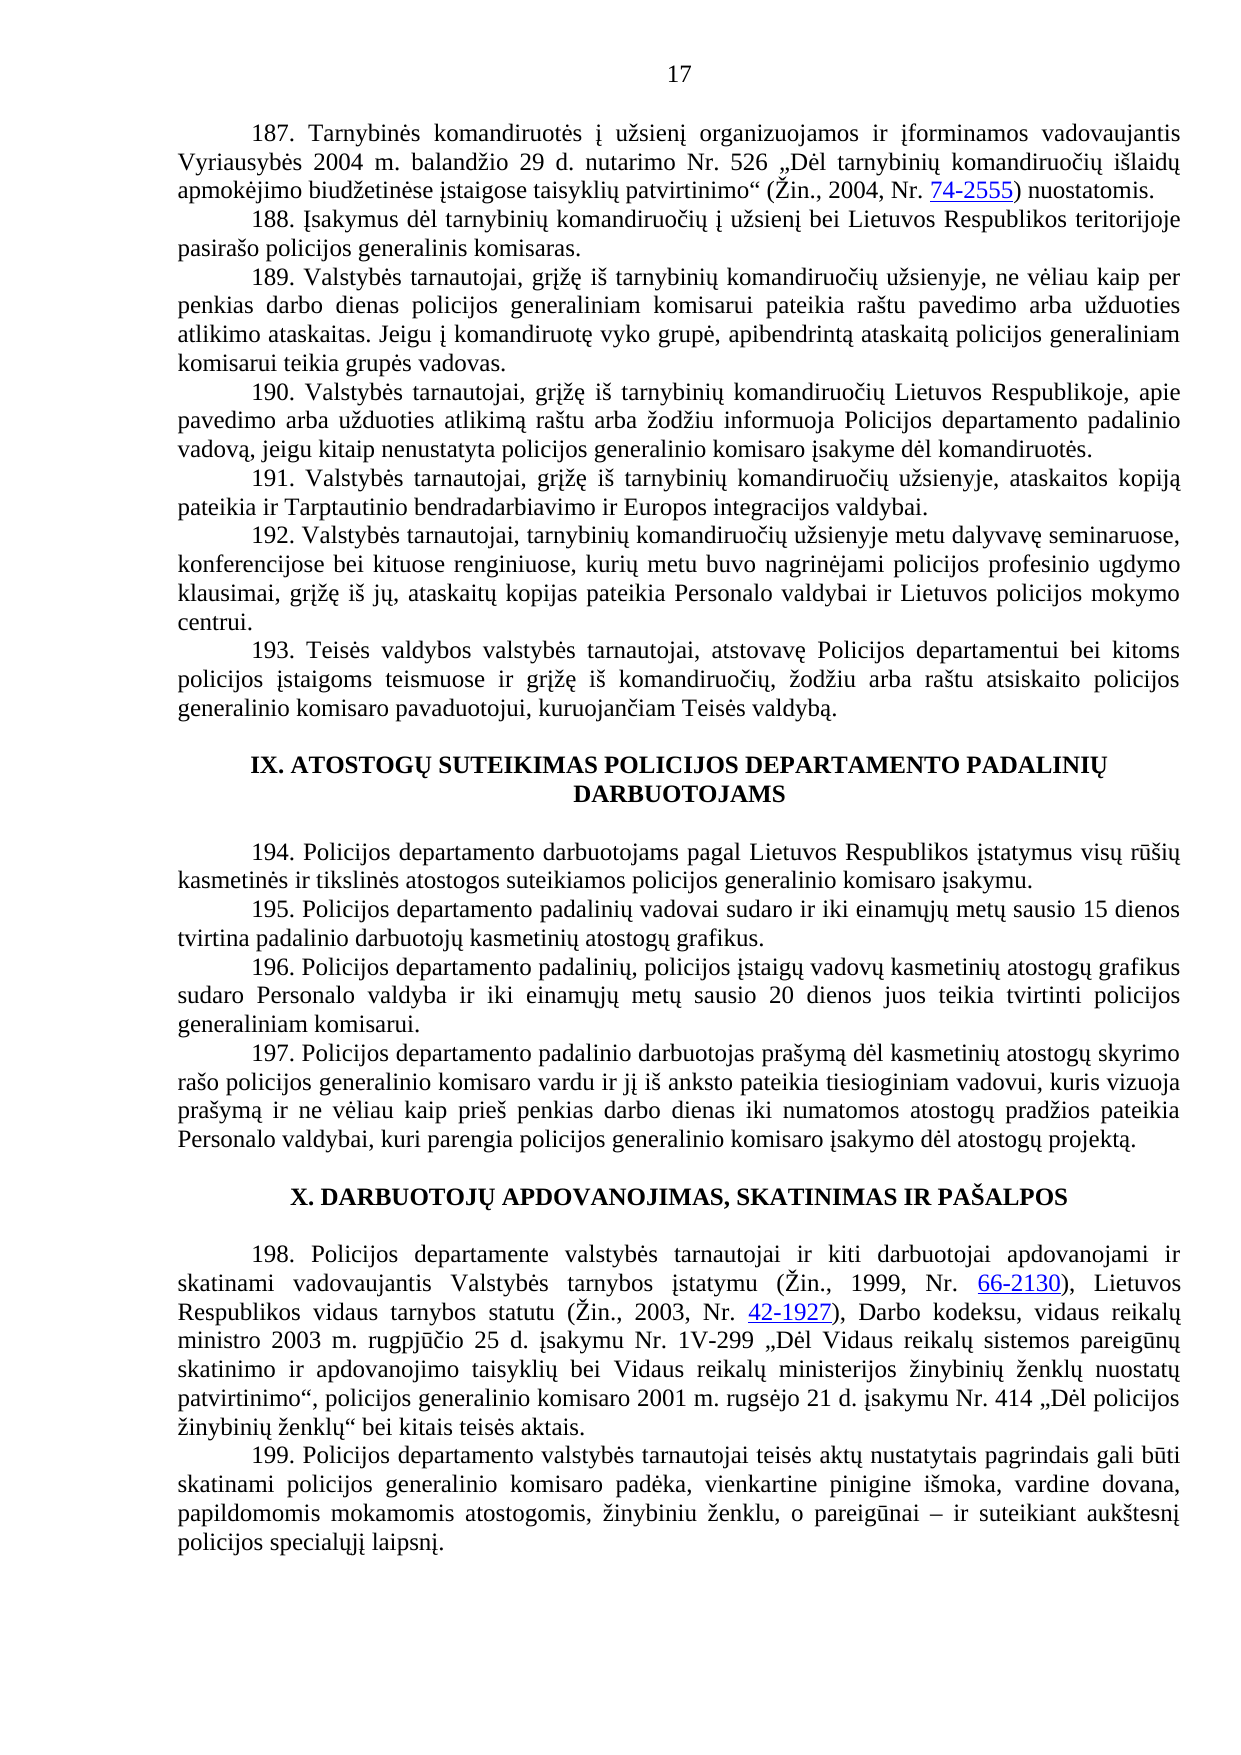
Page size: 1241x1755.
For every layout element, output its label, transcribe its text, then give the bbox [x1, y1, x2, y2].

text 195. Policijos departamento padalinių vadovai sudaro ir iki einamųjų metų sausio 15 dienos tvirtina padalinio darbuotojų kasmetinių atostogų grafikus. [177, 894, 1181, 952]
text 193. Teisės valdybos valstybės tarnautojai, atstovavę Policijos departamentui bei kitoms policijos įstaigoms teismuose ir grįžę iš komandiruočių, žodžiu arba raštu atsiskaito policijos generalinio komisaro pavaduotojui, kuruojančiam Teisės valdybą. [177, 636, 1181, 722]
text 194. Policijos departamento darbuotojams pagal Lietuvos Respublikos įstatymus visų rūšių kasmetinės ir tikslinės atostogos suteikiamos policijos generalinio komisaro įsakymu. [177, 837, 1181, 894]
text 198. Policijos departamente valstybės tarnautojai ir kiti darbuotojai apdovanojami ir skatinami vadovaujantis Valstybės tarnybos įstatymu (Žin., 1999, Nr. 66-2130), Lietuvos Respublikos vidaus tarnybos statutu (Žin., 2003, Nr. 42-1927), Darbo kodeksu, vidaus reikalų ministro 2003 m. rugpjūčio 25 d. įsakymu Nr. 1V-299 „Dėl Vidaus reikalų sistemos pareigūnų skatinimo ir apdovanojimo taisyklių bei Vidaus reikalų ministerijos žinybinių ženklų nuostatų patvirtinimo“, policijos generalinio komisaro 2001 m. rugsėjo 21 d. įsakymu Nr. 414 „Dėl policijos žinybinių ženklų“ bei kitais teisės aktais. [177, 1239, 1181, 1441]
text 188. Įsakymus dėl tarnybinių komandiruočių į užsienį bei Lietuvos Respublikos teritorijoje pasirašo policijos generalinis komisaras. [177, 204, 1181, 262]
text 197. Policijos departamento padalinio darbuotojas prašymą dėl kasmetinių atostogų skyrimo rašo policijos generalinio komisaro vardu ir jį iš anksto pateikia tiesioginiam vadovui, kuris vizuoja prašymą ir ne vėliau kaip prieš penkias darbo dienas iki numatomos atostogų pradžios pateikia Personalo valdybai, kuri parengia policijos generalinio komisaro įsakymo dėl atostogų projektą. [177, 1038, 1181, 1153]
text 187. Tarnybinės komandiruotės į užsienį organizuojamos ir įforminamos vadovaujantis Vyriausybės 2004 m. balandžio 29 d. nutarimo Nr. 526 „Dėl tarnybinių komandiruočių išlaidų apmokėjimo biudžetinėse įstaigose taisyklių patvirtinimo“ (Žin., 2004, Nr. 74-2555) nuostatomis. [177, 118, 1181, 204]
text 190. Valstybės tarnautojai, grįžę iš tarnybinių komandiruočių Lietuvos Respublikoje, apie pavedimo arba užduoties atlikimą raštu arba žodžiu informuoja Policijos departamento padalinio vadovą, jeigu kitaip nenustatyta policijos generalinio komisaro įsakyme dėl komandiruotės. [177, 377, 1181, 463]
text X. DARBUOTOJŲ APDOVANOJIMAS, SKATINIMAS IR PAŠALPOS [177, 1182, 1181, 1211]
text 192. Valstybės tarnautojai, tarnybinių komandiruočių užsienyje metu dalyvavę seminaruose, konferencijose bei kituose renginiuose, kurių metu buvo nagrinėjami policijos profesinio ugdymo klausimai, grįžę iš jų, ataskaitų kopijas pateikia Personalo valdybai ir Lietuvos policijos mokymo centrui. [177, 521, 1181, 636]
text 199. Policijos departamento valstybės tarnautojai teisės aktų nustatytais pagrindais gali būti skatinami policijos generalinio komisaro padėka, vienkartine pinigine išmoka, vardine dovana, papildomomis mokamomis atostogomis, žinybiniu ženklu, o pareigūnai – ir suteikiant aukštesnį policijos specialųjį laipsnį. [177, 1441, 1181, 1556]
text 196. Policijos departamento padalinių, policijos įstaigų vadovų kasmetinių atostogų grafikus sudaro Personalo valdyba ir iki einamųjų metų sausio 20 dienos juos teikia tvirtinti policijos generaliniam komisarui. [177, 952, 1181, 1038]
text IX. ATOSTOGŲ SUTEIKIMAS POLICIJOS DEPARTAMENTO PADALINIŲ DARBUOTOJAMS [177, 751, 1181, 808]
text 191. Valstybės tarnautojai, grįžę iš tarnybinių komandiruočių užsienyje, ataskaitos kopiją pateikia ir Tarptautinio bendradarbiavimo ir Europos integracijos valdybai. [177, 463, 1181, 521]
text 189. Valstybės tarnautojai, grįžę iš tarnybinių komandiruočių užsienyje, ne vėliau kaip per penkias darbo dienas policijos generaliniam komisarui pateikia raštu pavedimo arba užduoties atlikimo ataskaitas. Jeigu į komandiruotę vyko grupė, apibendrintą ataskaitą policijos generaliniam komisarui teikia grupės vadovas. [177, 262, 1181, 377]
